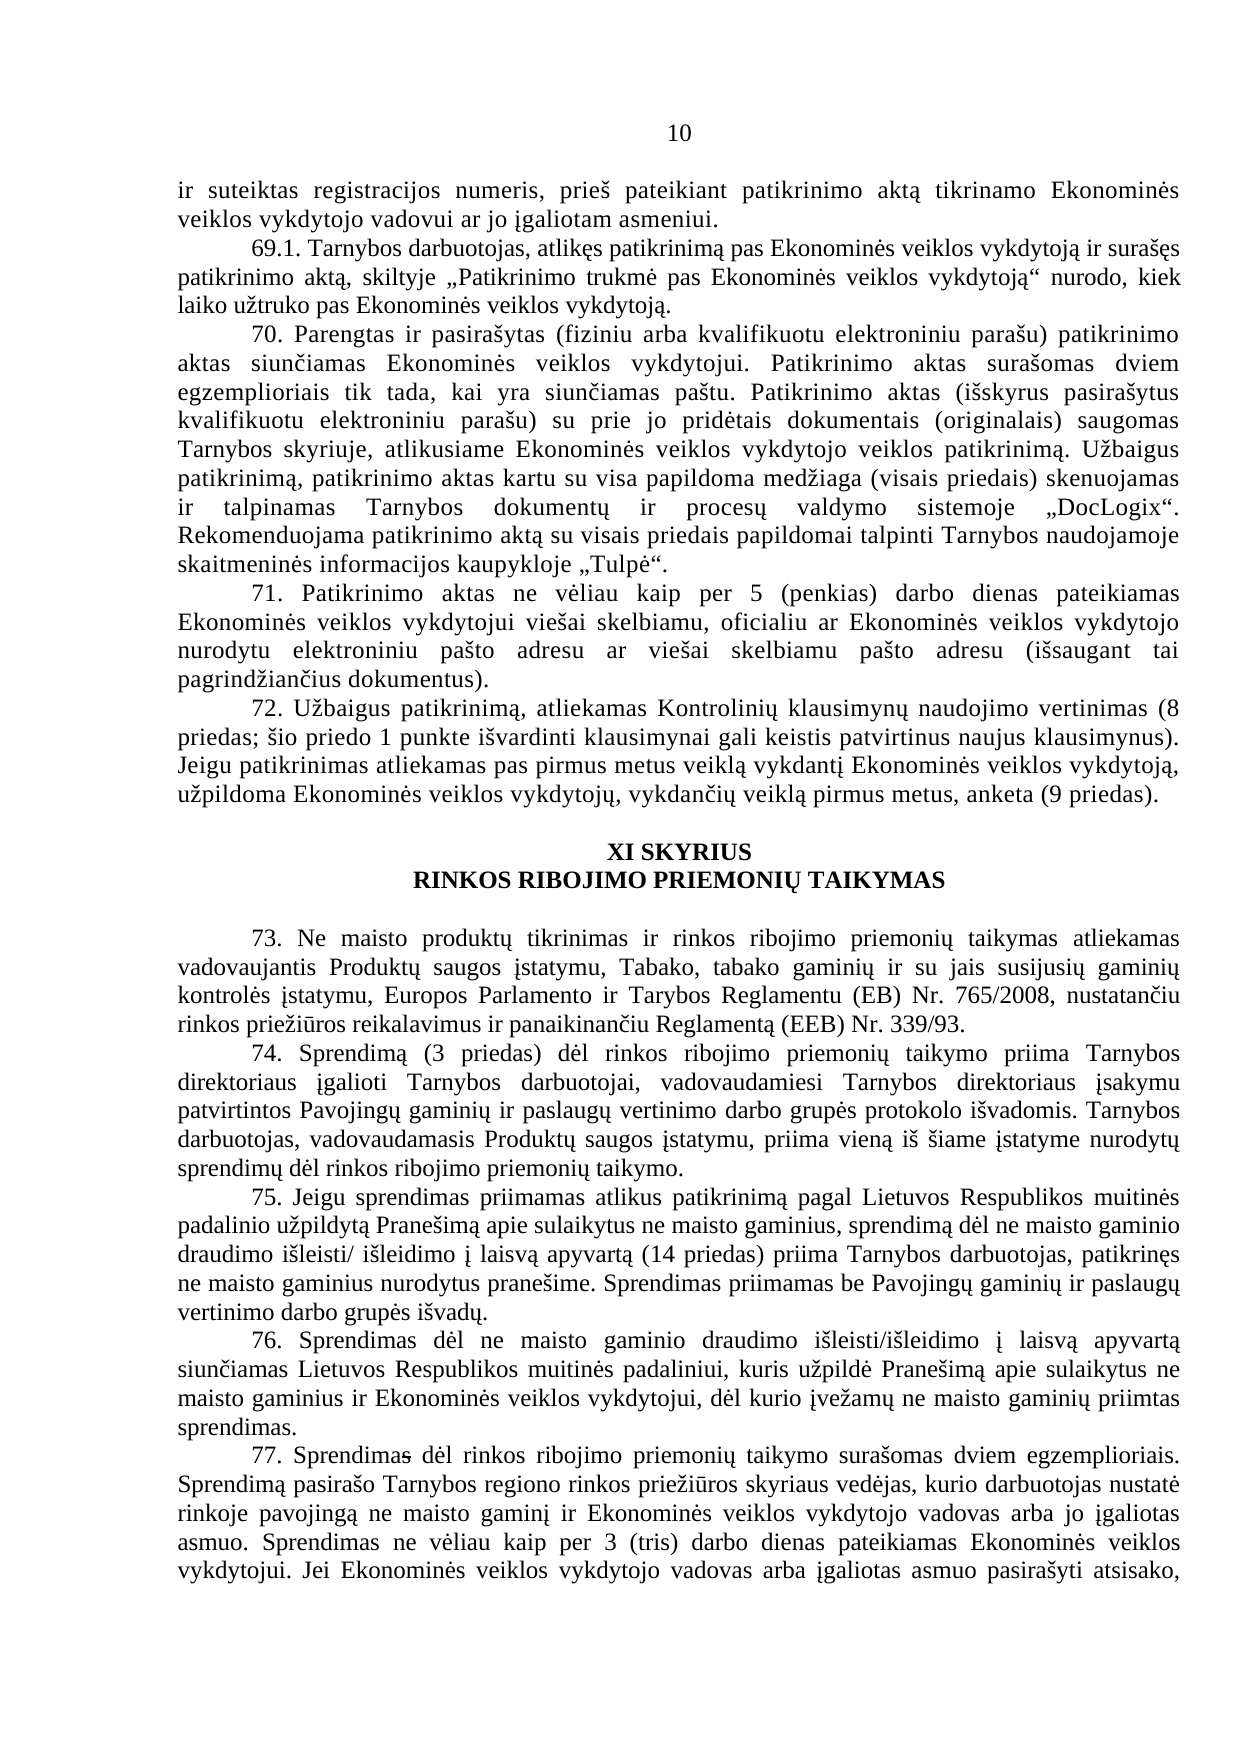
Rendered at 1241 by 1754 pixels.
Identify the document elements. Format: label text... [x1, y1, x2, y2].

text 76. Sprendimas dėl ne maisto gaminio draudimo išleisti/išleidimo į laisvą apyvartą siunčiamas Lietuvos Respublikos muitinės padaliniui, kuris užpildė Pranešimą apie sulaikytus ne maisto gaminius ir Ekonominės veiklos vykdytojui, dėl kurio įvežamų ne maisto gaminių priimtas sprendimas. [177, 1326, 1181, 1441]
text 69.1. Tarnybos darbuotojas, atlikęs patikrinimą pas Ekonominės veiklos vykdytoją ir surašęs patikrinimo aktą, skiltyje „Patikrinimo trukmė pas Ekonominės veiklos vykdytoją“ nurodo, kiek laiko užtruko pas Ekonominės veiklos vykdytoją. [177, 233, 1181, 319]
text 74. Sprendimą (3 priedas) dėl rinkos ribojimo priemonių taikymo priima Tarnybos direktoriaus įgalioti Tarnybos darbuotojai, vadovaudamiesi Tarnybos direktoriaus įsakymu patvirtintos Pavojingų gaminių ir paslaugų vertinimo darbo grupės protokolo išvadomis. Tarnybos darbuotojas, vadovaudamasis Produktų saugos įstatymu, priima vieną iš šiame įstatyme nurodytų sprendimų dėl rinkos ribojimo priemonių taikymo. [177, 1038, 1181, 1182]
text 72. Užbaigus patikrinimą, atliekamas Kontrolinių klausimynų naudojimo vertinimas (8 priedas; šio priedo 1 punkte išvardinti klausimynai gali keistis patvirtinus naujus klausimynus). Jeigu patikrinimas atliekamas pas pirmus metus veiklą vykdantį Ekonominės veiklos vykdytoją, užpildoma Ekonominės veiklos vykdytojų, vykdančių veiklą pirmus metus, anketa (9 priedas). [177, 693, 1181, 808]
text 70. Parengtas ir pasirašytas (fiziniu arba kvalifikuotu elektroniniu parašu) patikrinimo aktas siunčiamas Ekonominės veiklos vykdytojui. Patikrinimo aktas surašomas dviem egzemplioriais tik tada, kai yra siunčiamas paštu. Patikrinimo aktas (išskyrus pasirašytus kvalifikuotu elektroniniu parašu) su prie jo pridėtais dokumentais (originalais) saugomas Tarnybos skyriuje, atlikusiame Ekonominės veiklos vykdytojo veiklos patikrinimą. Užbaigus patikrinimą, patikrinimo aktas kartu su visa papildoma medžiaga (visais priedais) skenuojamas ir talpinamas Tarnybos dokumentų ir procesų valdymo sistemoje „DocLogix“. Rekomenduojama patikrinimo aktą su visais priedais papildomai talpinti Tarnybos naudojamoje skaitmeninės informacijos kaupykloje „Tulpė“. [177, 319, 1181, 578]
text RINKOS RIBOJIMO PRIEMONIŲ TAIKYMAS [177, 866, 1181, 894]
text 73. Ne maisto produktų tikrinimas ir rinkos ribojimo priemonių taikymas atliekamas vadovaujantis Produktų saugos įstatymu, Tabako, tabako gaminių ir su jais susijusių gaminių kontrolės įstatymu, Europos Parlamento ir Tarybos Reglamentu (EB) Nr. 765/2008, nustatančiu rinkos priežiūros reikalavimus ir panaikinančiu Reglamentą (EEB) Nr. 339/93. [177, 923, 1181, 1038]
text 71. Patikrinimo aktas ne vėliau kaip per 5 (penkias) darbo dienas pateikiamas Ekonominės veiklos vykdytojui viešai skelbiamu, oficialiu ar Ekonominės veiklos vykdytojo nurodytu elektroniniu pašto adresu ar viešai skelbiamu pašto adresu (išsaugant tai pagrindžiančius dokumentus). [177, 578, 1181, 693]
text 77. Sprendimas dėl rinkos ribojimo priemonių taikymo surašomas dviem egzemplioriais. Sprendimą pasirašo Tarnybos regiono rinkos priežiūros skyriaus vedėjas, kurio darbuotojas nustatė rinkoje pavojingą ne maisto gaminį ir Ekonominės veiklos vykdytojo vadovas arba jo įgaliotas asmuo. Sprendimas ne vėliau kaip per 3 (tris) darbo dienas pateikiamas Ekonominės veiklos vykdytojui. Jei Ekonominės veiklos vykdytojo vadovas arba įgaliotas asmuo pasirašyti atsisako, [177, 1441, 1181, 1584]
text XI SKYRIUS [177, 837, 1181, 866]
text 75. Jeigu sprendimas priimamas atlikus patikrinimą pagal Lietuvos Respublikos muitinės padalinio užpildytą Pranešimą apie sulaikytus ne maisto gaminius, sprendimą dėl ne maisto gaminio draudimo išleisti/ išleidimo į laisvą apyvartą (14 priedas) priima Tarnybos darbuotojas, patikrinęs ne maisto gaminius nurodytus pranešime. Sprendimas priimamas be Pavojingų gaminių ir paslaugų vertinimo darbo grupės išvadų. [177, 1182, 1181, 1326]
text ir suteiktas registracijos numeris, prieš pateikiant patikrinimo aktą tikrinamo Ekonominės veiklos vykdytojo vadovui ar jo įgaliotam asmeniui. [177, 176, 1181, 233]
